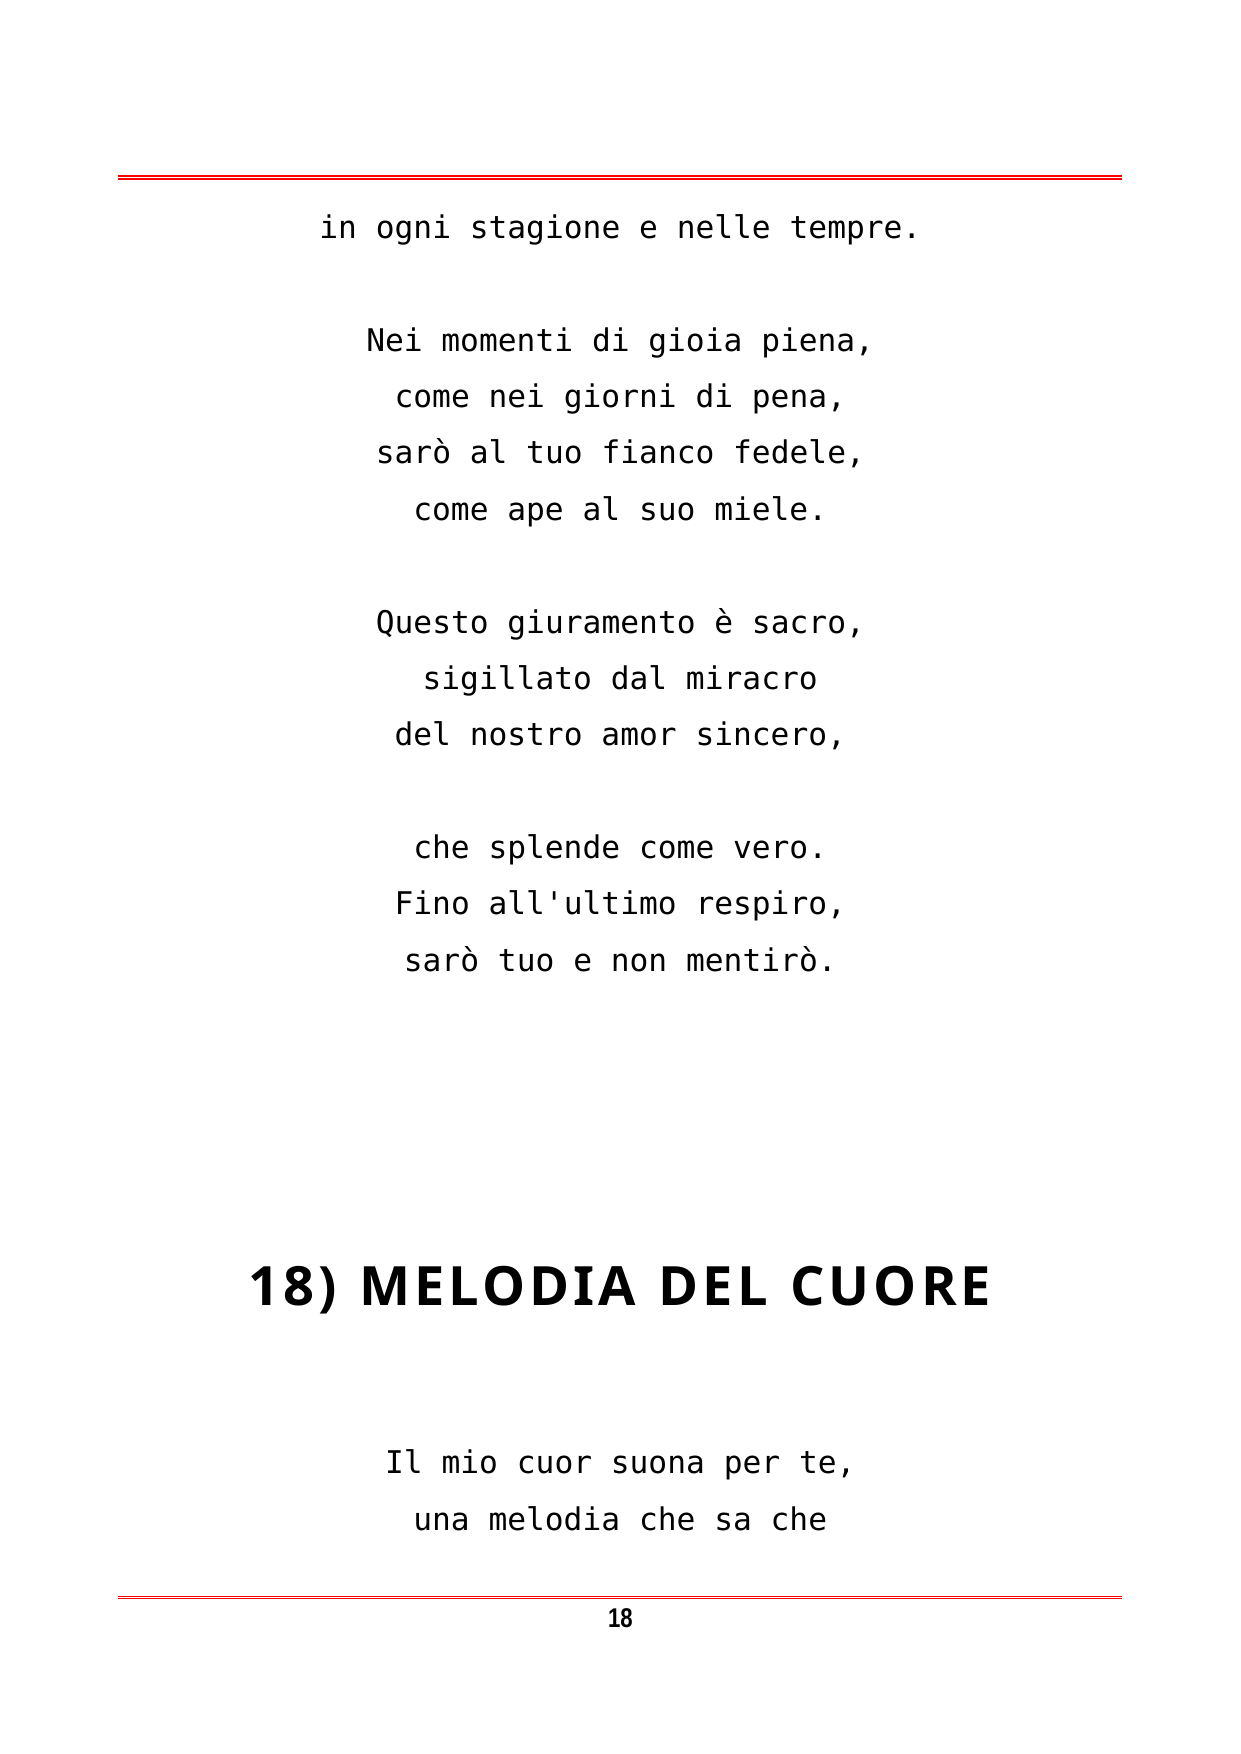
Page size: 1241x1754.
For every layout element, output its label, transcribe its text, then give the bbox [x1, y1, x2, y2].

title 18) Melodia del Cuore [118, 1247, 1122, 1321]
text in ogni stagione e nelle tempre. [118, 209, 1122, 246]
text Questo giuramento è sacro, [118, 604, 1122, 640]
text sarò tuo e non mentirò. [118, 942, 1122, 978]
text del nostro amor sincero, [118, 717, 1122, 753]
text Il mio cuor suona per te, [118, 1445, 1122, 1481]
text Nei momenti di gioia piena, [118, 322, 1122, 358]
text che splende come vero. [118, 829, 1122, 866]
text come ape al suo miele. [118, 491, 1122, 528]
text Fino all'ultimo respiro, [118, 886, 1122, 922]
text una melodia che sa che [118, 1501, 1122, 1538]
text sigillato dal miracro [118, 660, 1122, 697]
text sarò al tuo fianco fedele, [118, 435, 1122, 471]
text come nei giorni di pena, [118, 378, 1122, 415]
